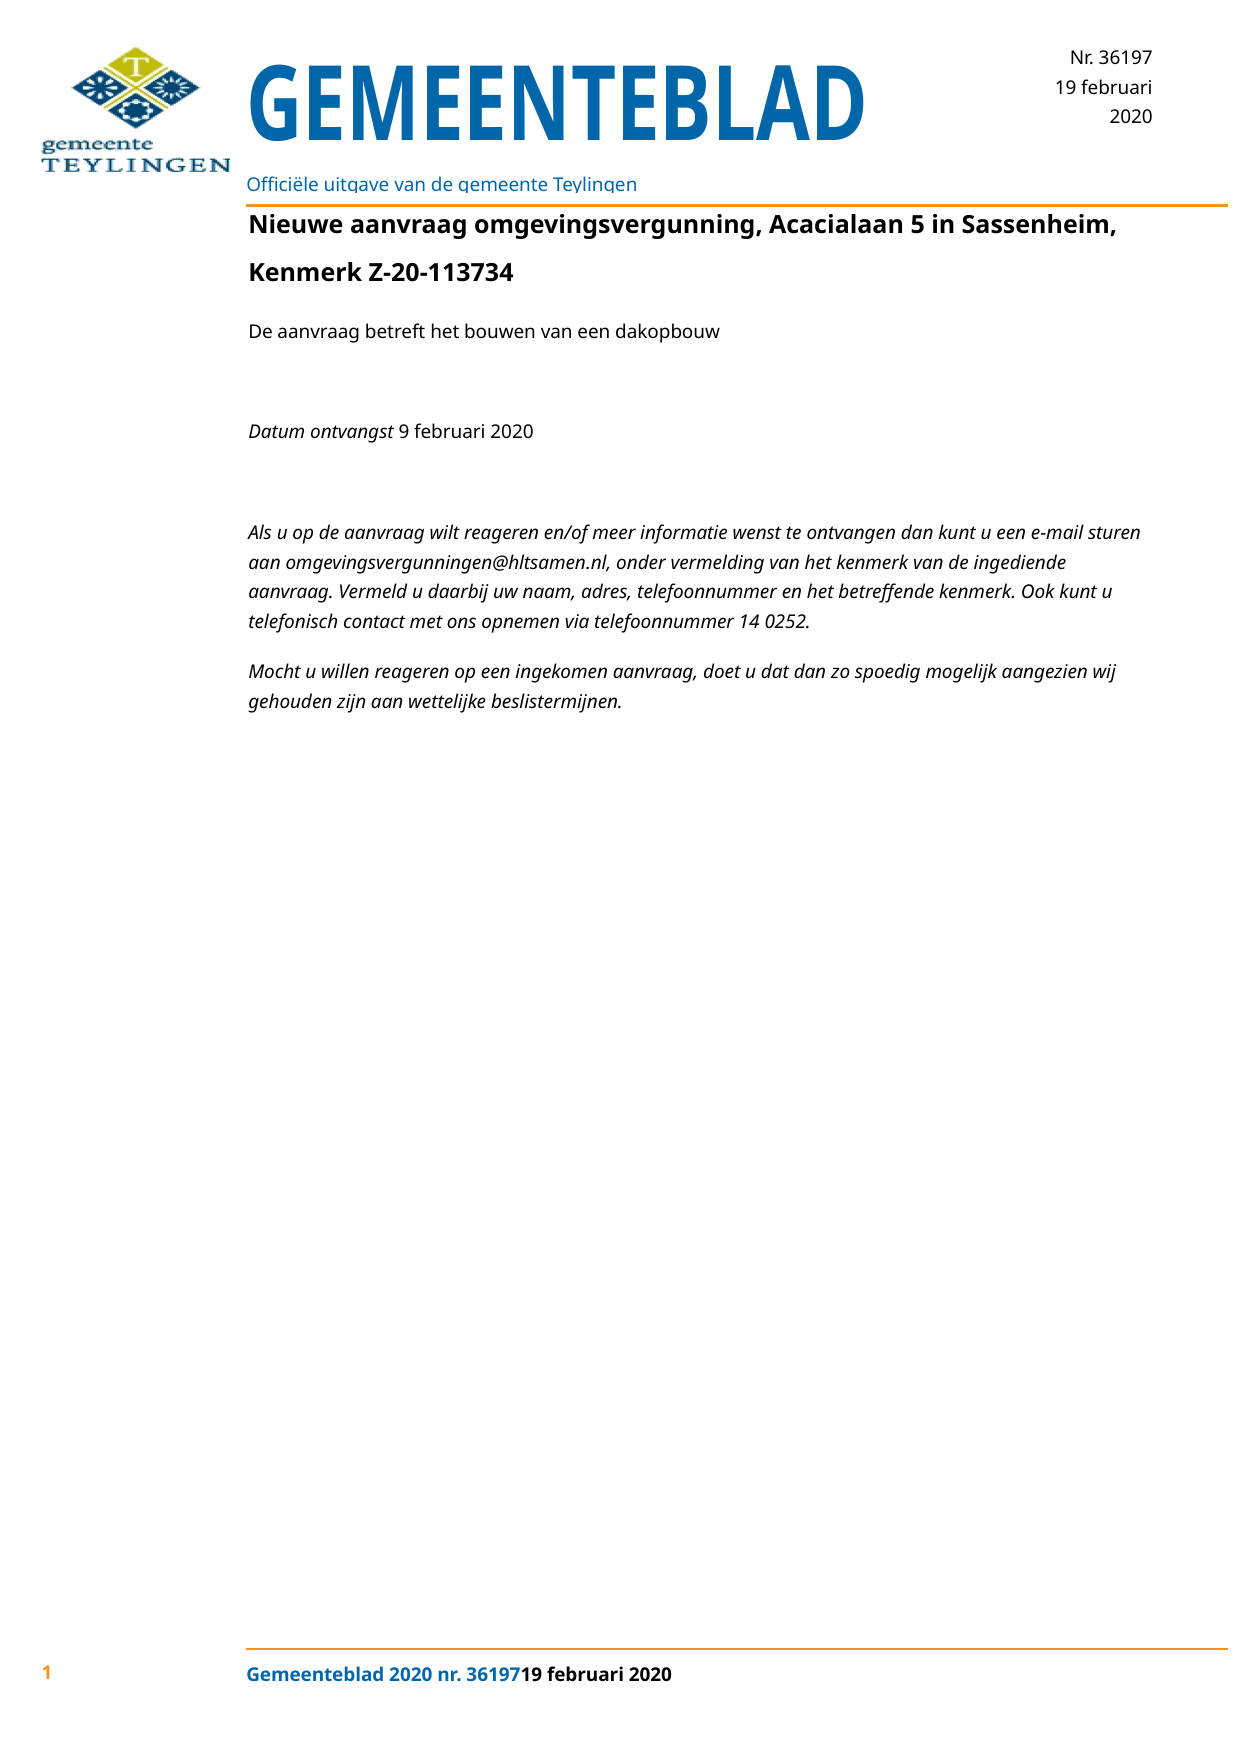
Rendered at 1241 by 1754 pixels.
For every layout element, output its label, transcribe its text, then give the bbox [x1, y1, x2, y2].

text De aanvraag betreft het bouwen van een dakopbouw [248, 318, 1152, 344]
text Als u op de aanvraag wilt reageren en/of meer informatie wenst te ontvangen dan kunt u een e-mail sturen aan omgevingsvergunningen@hltsamen.nl, onder vermelding van het kenmerk van de ingediende aanvraag. Vermeld u daarbij uw naam, adres, telefoonnummer en het betreffende kenmerk. Ook kunt u telefonisch contact met ons opnemen via telefoonnummer 14 0252. [248, 519, 1152, 634]
text Mocht u willen reageren op een ingekomen aanvraag, doet u dat dan zo spoedig mogelijk aangezien wij gehouden zijn aan wettelijke beslistermijnen. [248, 659, 1152, 714]
picture [41, 47, 231, 172]
text Datum ontvangst 9 februari 2020 [248, 419, 1152, 444]
text Nieuwe aanvraag omgevingsvergunning, Acacialaan 5 in Sassenheim, Kenmerk Z-20-113734 [248, 207, 1152, 288]
